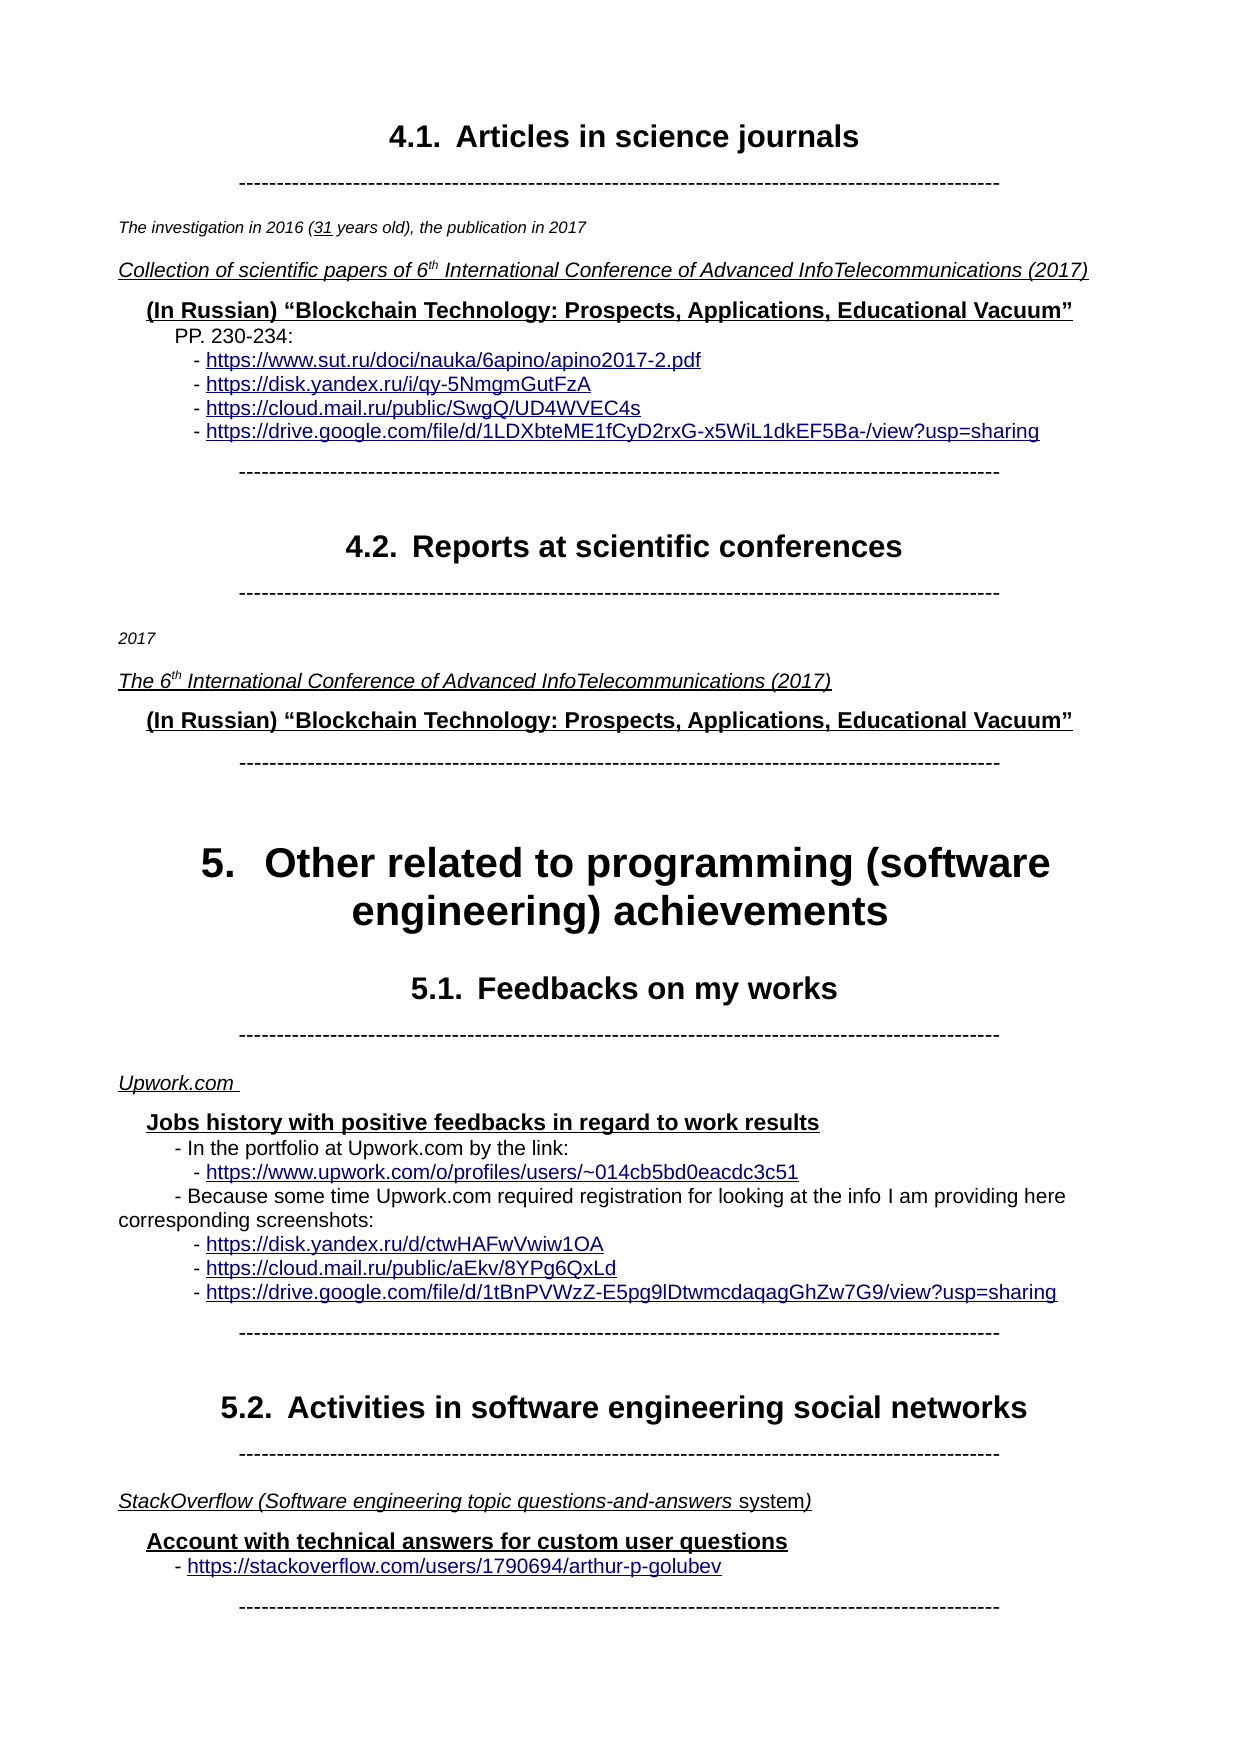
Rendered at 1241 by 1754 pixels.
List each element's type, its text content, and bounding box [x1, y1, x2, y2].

subtitle ---------------------------------------------------------------------------------------------------- [118, 579, 1122, 606]
subtitle - https://stackoverflow.com/users/1790694/arthur-p-golubev [118, 1554, 1122, 1578]
subtitle Account with technical answers for custom user questions [118, 1528, 1122, 1554]
subtitle PP. 230-234: [118, 323, 1122, 347]
subtitle - https://www.upwork.com/o/profiles/users/~014cb5bd0eacdc3c51 [118, 1160, 1122, 1184]
subtitle ---------------------------------------------------------------------------------------------------- [118, 458, 1122, 484]
subtitle Articles in science journals [118, 118, 1122, 154]
subtitle ---------------------------------------------------------------------------------------------------- [118, 1439, 1122, 1466]
subtitle - https://www.sut.ru/doci/nauka/6apino/apino2017-2.pdf [118, 347, 1122, 371]
subtitle - Because some time Upwork.com required registration for looking at the info I am providing here corresponding screenshots: [118, 1184, 1122, 1232]
subtitle ---------------------------------------------------------------------------------------------------- [118, 1318, 1122, 1345]
subtitle Feedbacks on my works [118, 970, 1122, 1006]
subtitle Activities in software engineering social networks [118, 1389, 1122, 1424]
subtitle Collection of scientific papers of 6th International Conference of Advanced InfoTelecommunications (2017) [118, 258, 1122, 282]
subtitle (In Russian) “Blockchain Technology: Prospects, Applications, Educational Vacuum” [118, 297, 1122, 323]
subtitle - https://cloud.mail.ru/public/aEkv/8YPg6QxLd [118, 1256, 1122, 1279]
subtitle StackOverflow (Software engineering topic questions-and-answers system) [118, 1489, 1122, 1513]
subtitle ---------------------------------------------------------------------------------------------------- [118, 169, 1122, 195]
subtitle Upwork.com [118, 1070, 1122, 1094]
subtitle - https://disk.yandex.ru/i/qy-5NmgmGutFzA [118, 371, 1122, 395]
subtitle - https://disk.yandex.ru/d/ctwHAFwVwiw1OA [118, 1232, 1122, 1256]
subtitle (In Russian) “Blockchain Technology: Prospects, Applications, Educational Vacuum” [118, 707, 1122, 734]
subtitle The investigation in 2016 (31 years old), the publication in 2017 [118, 218, 1122, 237]
subtitle - https://drive.google.com/file/d/1tBnPVWzZ-E5pg9lDtwmcdaqagGhZw7G9/view?usp=sharing [118, 1279, 1122, 1303]
subtitle ---------------------------------------------------------------------------------------------------- [118, 749, 1122, 775]
subtitle - https://cloud.mail.ru/public/SwgQ/UD4WVEC4s [118, 395, 1122, 419]
subtitle ---------------------------------------------------------------------------------------------------- [118, 1021, 1122, 1048]
subtitle - In the portfolio at Upwork.com by the link: [118, 1136, 1122, 1160]
subtitle ---------------------------------------------------------------------------------------------------- [118, 1593, 1122, 1619]
subtitle - https://drive.google.com/file/d/1LDXbteME1fCyD2rxG-x5WiL1dkEF5Ba-/view?usp=sharing [118, 419, 1122, 443]
subtitle Reports at scientific conferences [118, 528, 1122, 564]
subtitle The 6th International Conference of Advanced InfoTelecommunications (2017) [118, 668, 1122, 692]
subtitle Jobs history with positive feedbacks in regard to work results [118, 1109, 1122, 1136]
subtitle Other related to programming (software engineering) achievements [118, 838, 1122, 934]
subtitle 2017 [118, 628, 1122, 648]
